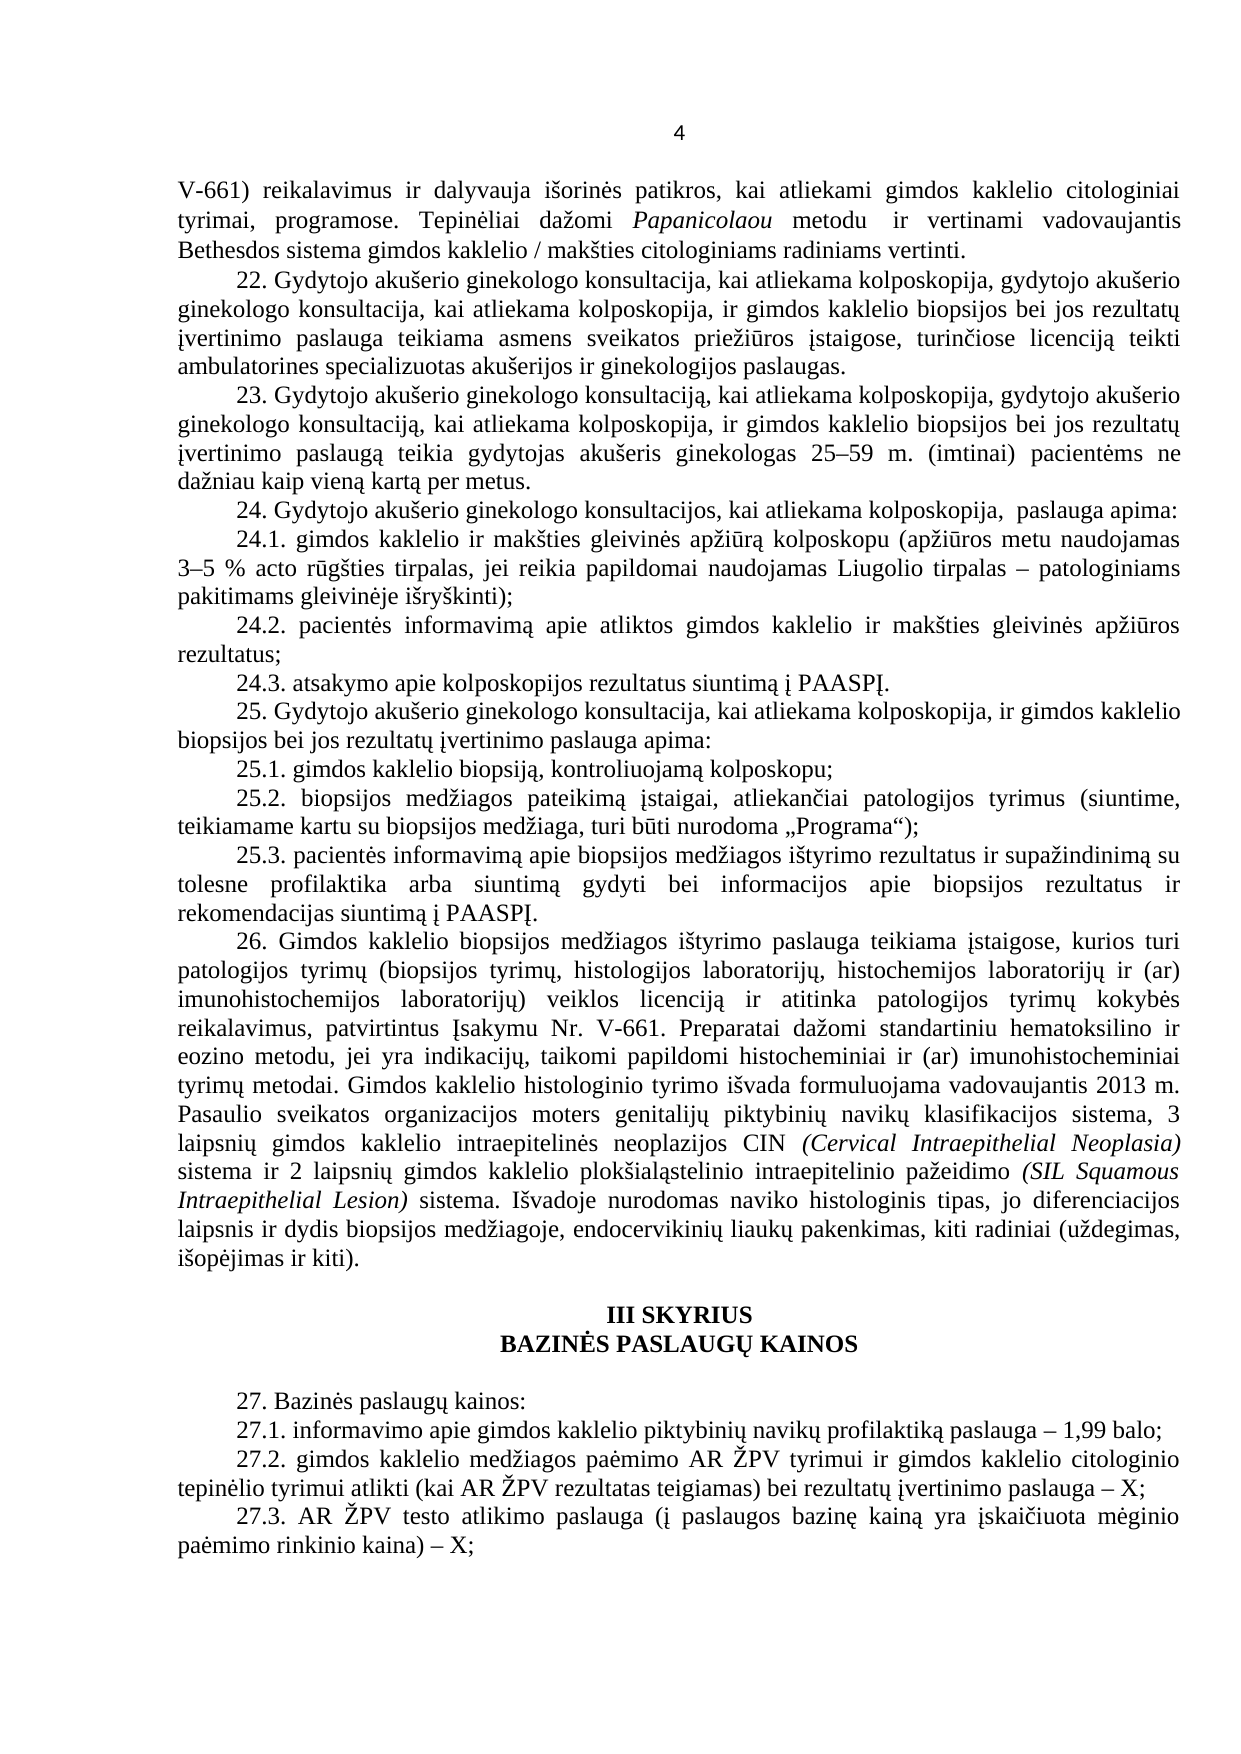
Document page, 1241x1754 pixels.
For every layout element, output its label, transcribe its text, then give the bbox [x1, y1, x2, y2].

text 25. Gydytojo akušerio ginekologo konsultacija, kai atliekama kolposkopija, ir gimdos kaklelio biopsijos bei jos rezultatų įvertinimo paslauga apima: [177, 696, 1181, 754]
text 27. Bazinės paslaugų kainos: [177, 1386, 1181, 1415]
text 25.1. gimdos kaklelio biopsiją, kontroliuojamą kolposkopu; [177, 754, 1181, 783]
text 24.1. gimdos kaklelio ir makšties gleivinės apžiūrą kolposkopu (apžiūros metu naudojamas 3–5 % acto rūgšties tirpalas, jei reikia papildomai naudojamas Liugolio tirpalas – patologiniams pakitimams gleivinėje išryškinti); [177, 524, 1181, 610]
text 25.2. biopsijos medžiagos pateikimą įstaigai, atliekančiai patologijos tyrimus (siuntime, teikiamame kartu su biopsijos medžiaga, turi būti nurodoma „Programa“); [177, 783, 1181, 840]
text 24.3. atsakymo apie kolposkopijos rezultatus siuntimą į PAASPĮ. [177, 668, 1181, 696]
text V-661) reikalavimus ir dalyvauja išorinės patikros, kai atliekami gimdos kaklelio citologiniai tyrimai, programose. Tepinėliai dažomi Papanicolaou metodu ir vertinami vadovaujantis Bethesdos sistema gimdos kaklelio / makšties citologiniams radiniams vertinti. [177, 175, 1181, 264]
text 26. Gimdos kaklelio biopsijos medžiagos ištyrimo paslauga teikiama įstaigose, kurios turi patologijos tyrimų (biopsijos tyrimų, histologijos laboratorijų, histochemijos laboratorijų ir (ar) imunohistochemijos laboratorijų) veiklos licenciją ir atitinka patologijos tyrimų kokybės reikalavimus, patvirtintus Įsakymu Nr. V-661. Preparatai dažomi standartiniu hematoksilino ir eozino metodu, jei yra indikacijų, taikomi papildomi histocheminiai ir (ar) imunohistocheminiai tyrimų metodai. Gimdos kaklelio histologinio tyrimo išvada formuluojama vadovaujantis 2013 m. Pasaulio sveikatos organizacijos moters genitalijų piktybinių navikų klasifikacijos sistema, 3 laipsnių gimdos kaklelio intraepitelinės neoplazijos CIN (Cervical Intraepithelial Neoplasia) sistema ir 2 laipsnių gimdos kaklelio plokšialąstelinio intraepitelinio pažeidimo (SIL Squamous Intraepithelial Lesion) sistema. Išvadoje nurodomas naviko histologinis tipas, jo diferenciacijos laipsnis ir dydis biopsijos medžiagoje, endocervikinių liaukų pakenkimas, kiti radiniai (uždegimas, išopėjimas ir kiti). [177, 926, 1181, 1271]
text 27.1. informavimo apie gimdos kaklelio piktybinių navikų profilaktiką paslauga – 1,99 balo; [177, 1415, 1181, 1444]
text III SKYRIUS [177, 1300, 1181, 1329]
text 22. Gydytojo akušerio ginekologo konsultacija, kai atliekama kolposkopija, gydytojo akušerio ginekologo konsultacija, kai atliekama kolposkopija, ir gimdos kaklelio biopsijos bei jos rezultatų įvertinimo paslauga teikiama asmens sveikatos priežiūros įstaigose, turinčiose licenciją teikti ambulatorines specializuotas akušerijos ir ginekologijos paslaugas. [177, 265, 1181, 380]
text 24. Gydytojo akušerio ginekologo konsultacijos, kai atliekama kolposkopija, paslauga apima: [177, 495, 1181, 524]
text 23. Gydytojo akušerio ginekologo konsultaciją, kai atliekama kolposkopija, gydytojo akušerio ginekologo konsultaciją, kai atliekama kolposkopija, ir gimdos kaklelio biopsijos bei jos rezultatų įvertinimo paslaugą teikia gydytojas akušeris ginekologas 25–59 m. (imtinai) pacientėms ne dažniau kaip vieną kartą per metus. [177, 380, 1181, 495]
text 27.2. gimdos kaklelio medžiagos paėmimo AR ŽPV tyrimui ir gimdos kaklelio citologinio tepinėlio tyrimui atlikti (kai AR ŽPV rezultatas teigiamas) bei rezultatų įvertinimo paslauga – X; [177, 1444, 1181, 1501]
text 25.3. pacientės informavimą apie biopsijos medžiagos ištyrimo rezultatus ir supažindinimą su tolesne profilaktika arba siuntimą gydyti bei informacijos apie biopsijos rezultatus ir rekomendacijas siuntimą į PAASPĮ. [177, 840, 1181, 926]
text 24.2. pacientės informavimą apie atliktos gimdos kaklelio ir makšties gleivinės apžiūros rezultatus; [177, 610, 1181, 668]
text 27.3. AR ŽPV testo atlikimo paslauga (į paslaugos bazinę kainą yra įskaičiuota mėginio paėmimo rinkinio kaina) – X; [177, 1501, 1181, 1559]
text BAZINĖS PASLAUGŲ KAINOS [177, 1329, 1181, 1358]
